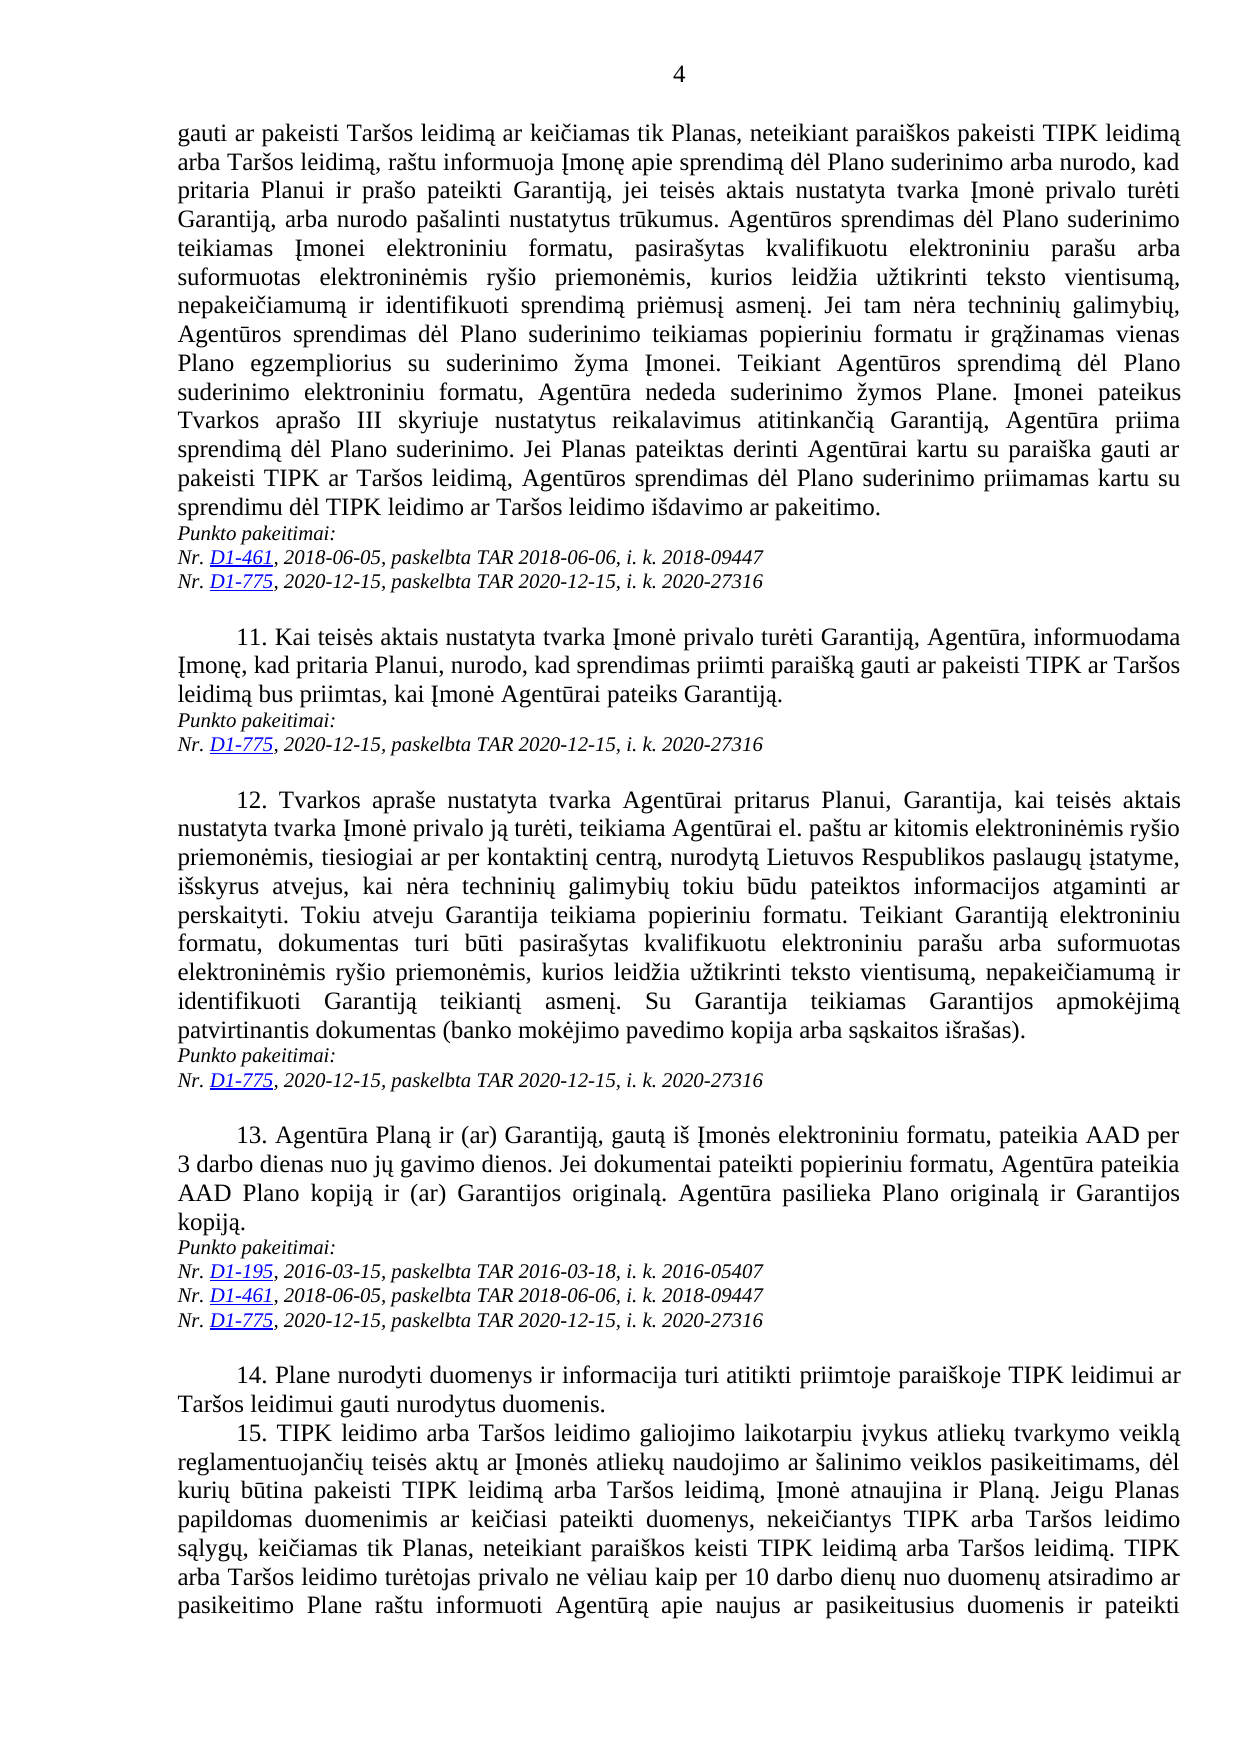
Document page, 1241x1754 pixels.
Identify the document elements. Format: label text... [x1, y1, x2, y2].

text 13. Agentūra Planą ir (ar) Garantiją, gautą iš Įmonės elektroniniu formatu, pateikia AAD per 3 darbo dienas nuo jų gavimo dienos. Jei dokumentai pateikti popieriniu formatu, Agentūra pateikia AAD Plano kopiją ir (ar) Garantijos originalą. Agentūra pasilieka Plano originalą ir Garantijos kopiją. [177, 1120, 1181, 1235]
text Nr. D1-195, 2016-03-15, paskelbta TAR 2016-03-18, i. k. 2016-05407 [177, 1259, 1181, 1283]
text Nr. D1-775, 2020-12-15, paskelbta TAR 2020-12-15, i. k. 2020-27316 [177, 732, 1181, 756]
text Nr. D1-461, 2018-06-05, paskelbta TAR 2018-06-06, i. k. 2018-09447 [177, 545, 1181, 569]
text Punkto pakeitimai: [177, 1235, 1181, 1259]
text Punkto pakeitimai: [177, 708, 1181, 732]
text Nr. D1-775, 2020-12-15, paskelbta TAR 2020-12-15, i. k. 2020-27316 [177, 1067, 1181, 1092]
text 14. Plane nurodyti duomenys ir informacija turi atitikti priimtoje paraiškoje TIPK leidimui ar Taršos leidimui gauti nurodytus duomenis. [177, 1360, 1181, 1418]
text Punkto pakeitimai: [177, 1043, 1181, 1067]
text Nr. D1-775, 2020-12-15, paskelbta TAR 2020-12-15, i. k. 2020-27316 [177, 569, 1181, 593]
text 11. Kai teisės aktais nustatyta tvarka Įmonė privalo turėti Garantiją, Agentūra, informuodama Įmonę, kad pritaria Planui, nurodo, kad sprendimas priimti paraišką gauti ar pakeisti TIPK ar Taršos leidimą bus priimtas, kai Įmonė Agentūrai pateiks Garantiją. [177, 622, 1181, 708]
text Punkto pakeitimai: [177, 521, 1181, 545]
text 15. TIPK leidimo arba Taršos leidimo galiojimo laikotarpiu įvykus atliekų tvarkymo veiklą reglamentuojančių teisės aktų ar Įmonės atliekų naudojimo ar šalinimo veiklos pasikeitimams, dėl kurių būtina pakeisti TIPK leidimą arba Taršos leidimą, Įmonė atnaujina ir Planą. Jeigu Planas papildomas duomenimis ar keičiasi pateikti duomenys, nekeičiantys TIPK arba Taršos leidimo sąlygų, keičiamas tik Planas, neteikiant paraiškos keisti TIPK leidimą arba Taršos leidimą. TIPK arba Taršos leidimo turėtojas privalo ne vėliau kaip per 10 darbo dienų nuo duomenų atsiradimo ar pasikeitimo Plane raštu informuoti Agentūrą apie naujus ar pasikeitusius duomenis ir pateikti [177, 1418, 1181, 1619]
text Nr. D1-775, 2020-12-15, paskelbta TAR 2020-12-15, i. k. 2020-27316 [177, 1307, 1181, 1332]
text Nr. D1-461, 2018-06-05, paskelbta TAR 2018-06-06, i. k. 2018-09447 [177, 1283, 1181, 1307]
text 12. Tvarkos apraše nustatyta tvarka Agentūrai pritarus Planui, Garantija, kai teisės aktais nustatyta tvarka Įmonė privalo ją turėti, teikiama Agentūrai el. paštu ar kitomis elektroninėmis ryšio priemonėmis, tiesiogiai ar per kontaktinį centrą, nurodytą Lietuvos Respublikos paslaugų įstatyme, išskyrus atvejus, kai nėra techninių galimybių tokiu būdu pateiktos informacijos atgaminti ar perskaityti. Tokiu atveju Garantija teikiama popieriniu formatu. Teikiant Garantiją elektroniniu formatu, dokumentas turi būti pasirašytas kvalifikuotu elektroniniu parašu arba suformuotas elektroninėmis ryšio priemonėmis, kurios leidžia užtikrinti teksto vientisumą, nepakeičiamumą ir identifikuoti Garantiją teikiantį asmenį. Su Garantija teikiamas Garantijos apmokėjimą patvirtinantis dokumentas (banko mokėjimo pavedimo kopija arba sąskaitos išrašas). [177, 785, 1181, 1043]
text gauti ar pakeisti Taršos leidimą ar keičiamas tik Planas, neteikiant paraiškos pakeisti TIPK leidimą arba Taršos leidimą, raštu informuoja Įmonę apie sprendimą dėl Plano suderinimo arba nurodo, kad pritaria Planui ir prašo pateikti Garantiją, jei teisės aktais nustatyta tvarka Įmonė privalo turėti Garantiją, arba nurodo pašalinti nustatytus trūkumus. Agentūros sprendimas dėl Plano suderinimo teikiamas Įmonei elektroniniu formatu, pasirašytas kvalifikuotu elektroniniu parašu arba suformuotas elektroninėmis ryšio priemonėmis, kurios leidžia užtikrinti teksto vientisumą, nepakeičiamumą ir identifikuoti sprendimą priėmusį asmenį. Jei tam nėra techninių galimybių, Agentūros sprendimas dėl Plano suderinimo teikiamas popieriniu formatu ir grąžinamas vienas Plano egzempliorius su suderinimo žyma Įmonei. Teikiant Agentūros sprendimą dėl Plano suderinimo elektroniniu formatu, Agentūra nededa suderinimo žymos Plane. Įmonei pateikus Tvarkos aprašo III skyriuje nustatytus reikalavimus atitinkančią Garantiją, Agentūra priima sprendimą dėl Plano suderinimo. Jei Planas pateiktas derinti Agentūrai kartu su paraiška gauti ar pakeisti TIPK ar Taršos leidimą, Agentūros sprendimas dėl Plano suderinimo priimamas kartu su sprendimu dėl TIPK leidimo ar Taršos leidimo išdavimo ar pakeitimo. [177, 118, 1181, 521]
